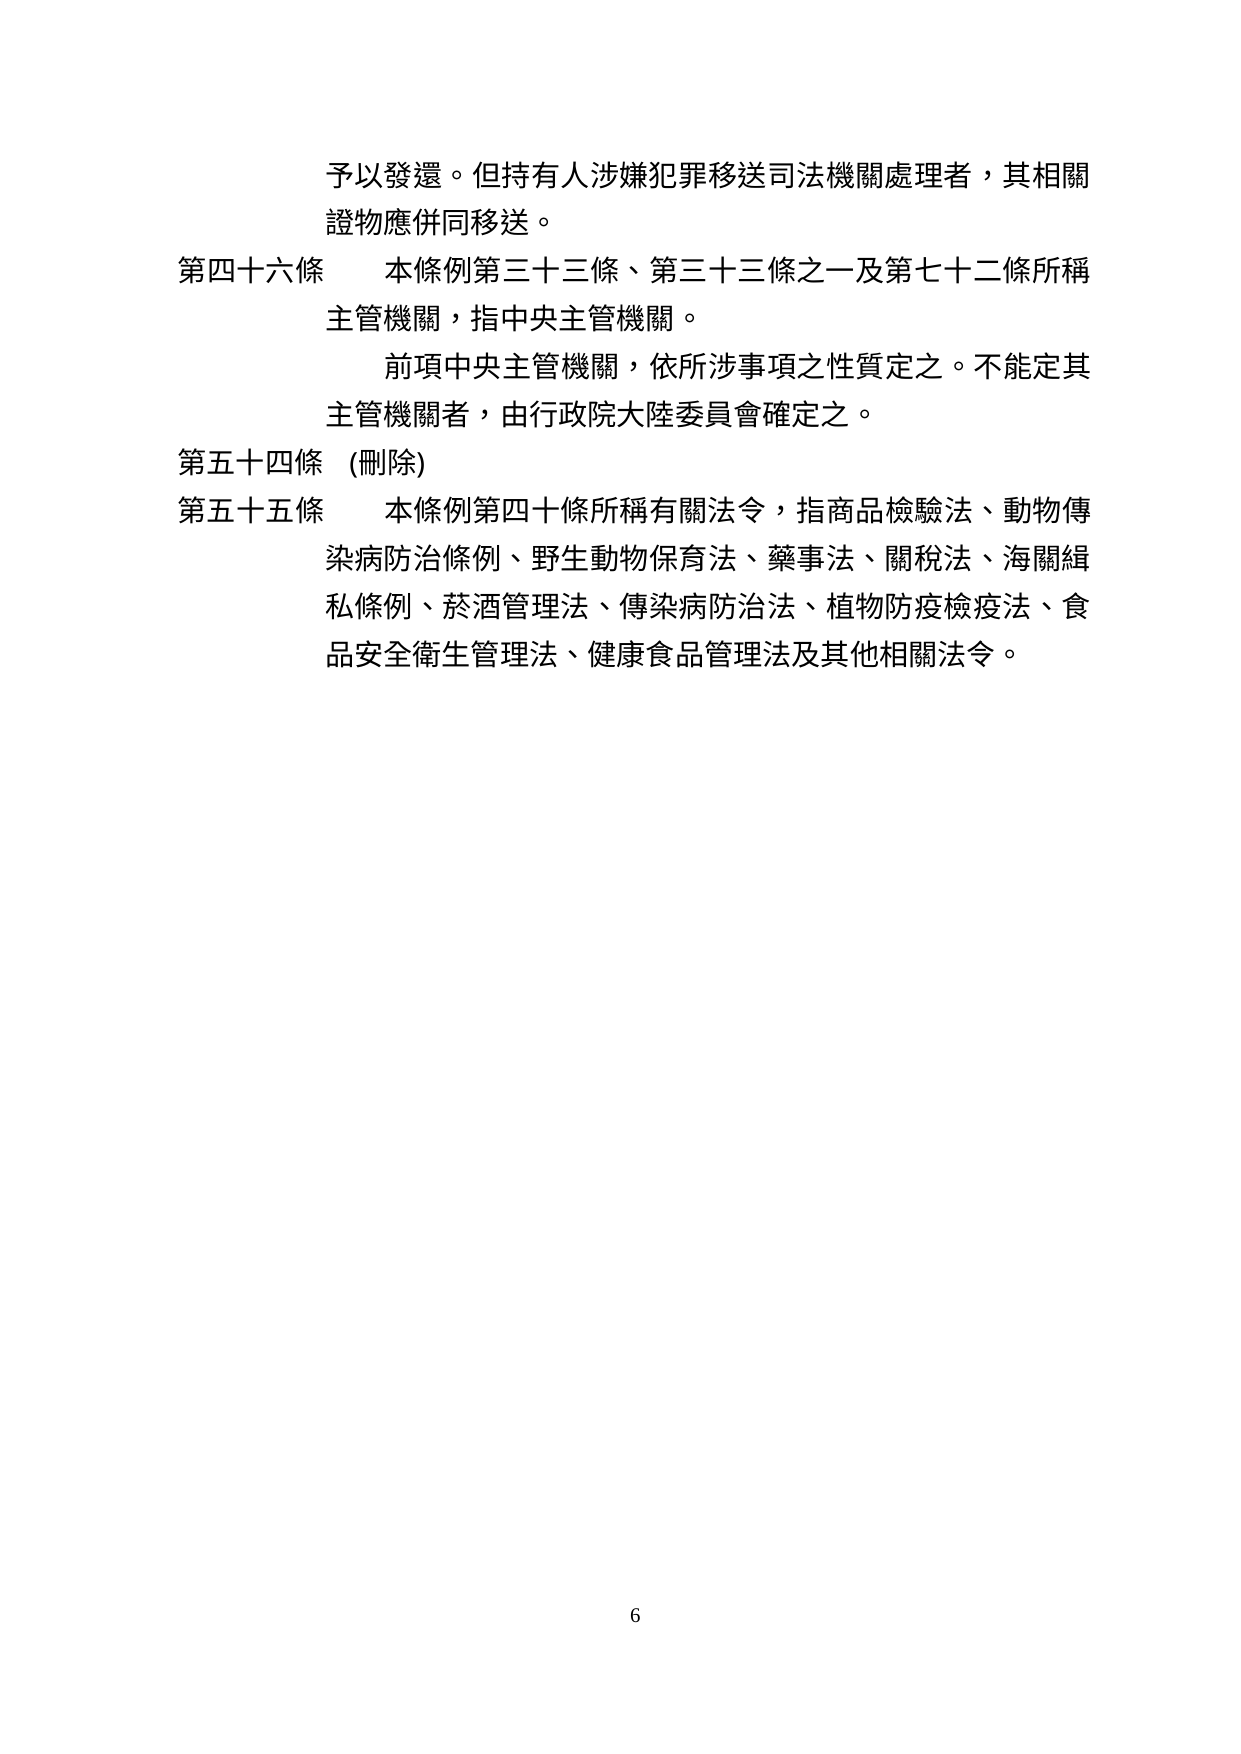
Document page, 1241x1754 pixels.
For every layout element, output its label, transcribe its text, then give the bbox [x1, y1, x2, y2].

text 第五十五條 本條例第四十條所稱有關法令，指商品檢驗法、動物傳染病防治條例、野生動物保育法、藥事法、關稅法、海關緝私條例、菸酒管理法、傳染病防治法、植物防疫檢疫法、食品安全衛生管理法、健康食品管理法及其他相關法令。 [177, 483, 1092, 675]
text 第四十五條 前條所定主管機關依第四十二條規定扣留之物品，屬違禁、走私物品、用以從事非法漁業行為之漁具或漁獲物者，沒入之；扣留之物品係用以從事漁撈、其他違法行為，或有塗抹、隱蔽船名、無船名、拒絕停船受檢情形而扣留之漁具、漁獲物或其他物品，得沒入之；其餘未涉及違法情事者，得予以發還。但持有人涉嫌犯罪移送司法機關處理者，其相關證物應併同移送。 [177, 148, 1092, 243]
text 第四十六條 本條例第三十三條、第三十三條之一及第七十二條所稱主管機關，指中央主管機關。 [177, 243, 1092, 339]
text 前項中央主管機關，依所涉事項之性質定之。不能定其主管機關者，由行政院大陸委員會確定之。 [325, 339, 1092, 435]
text 第五十四條 (刪除) [177, 435, 1092, 483]
